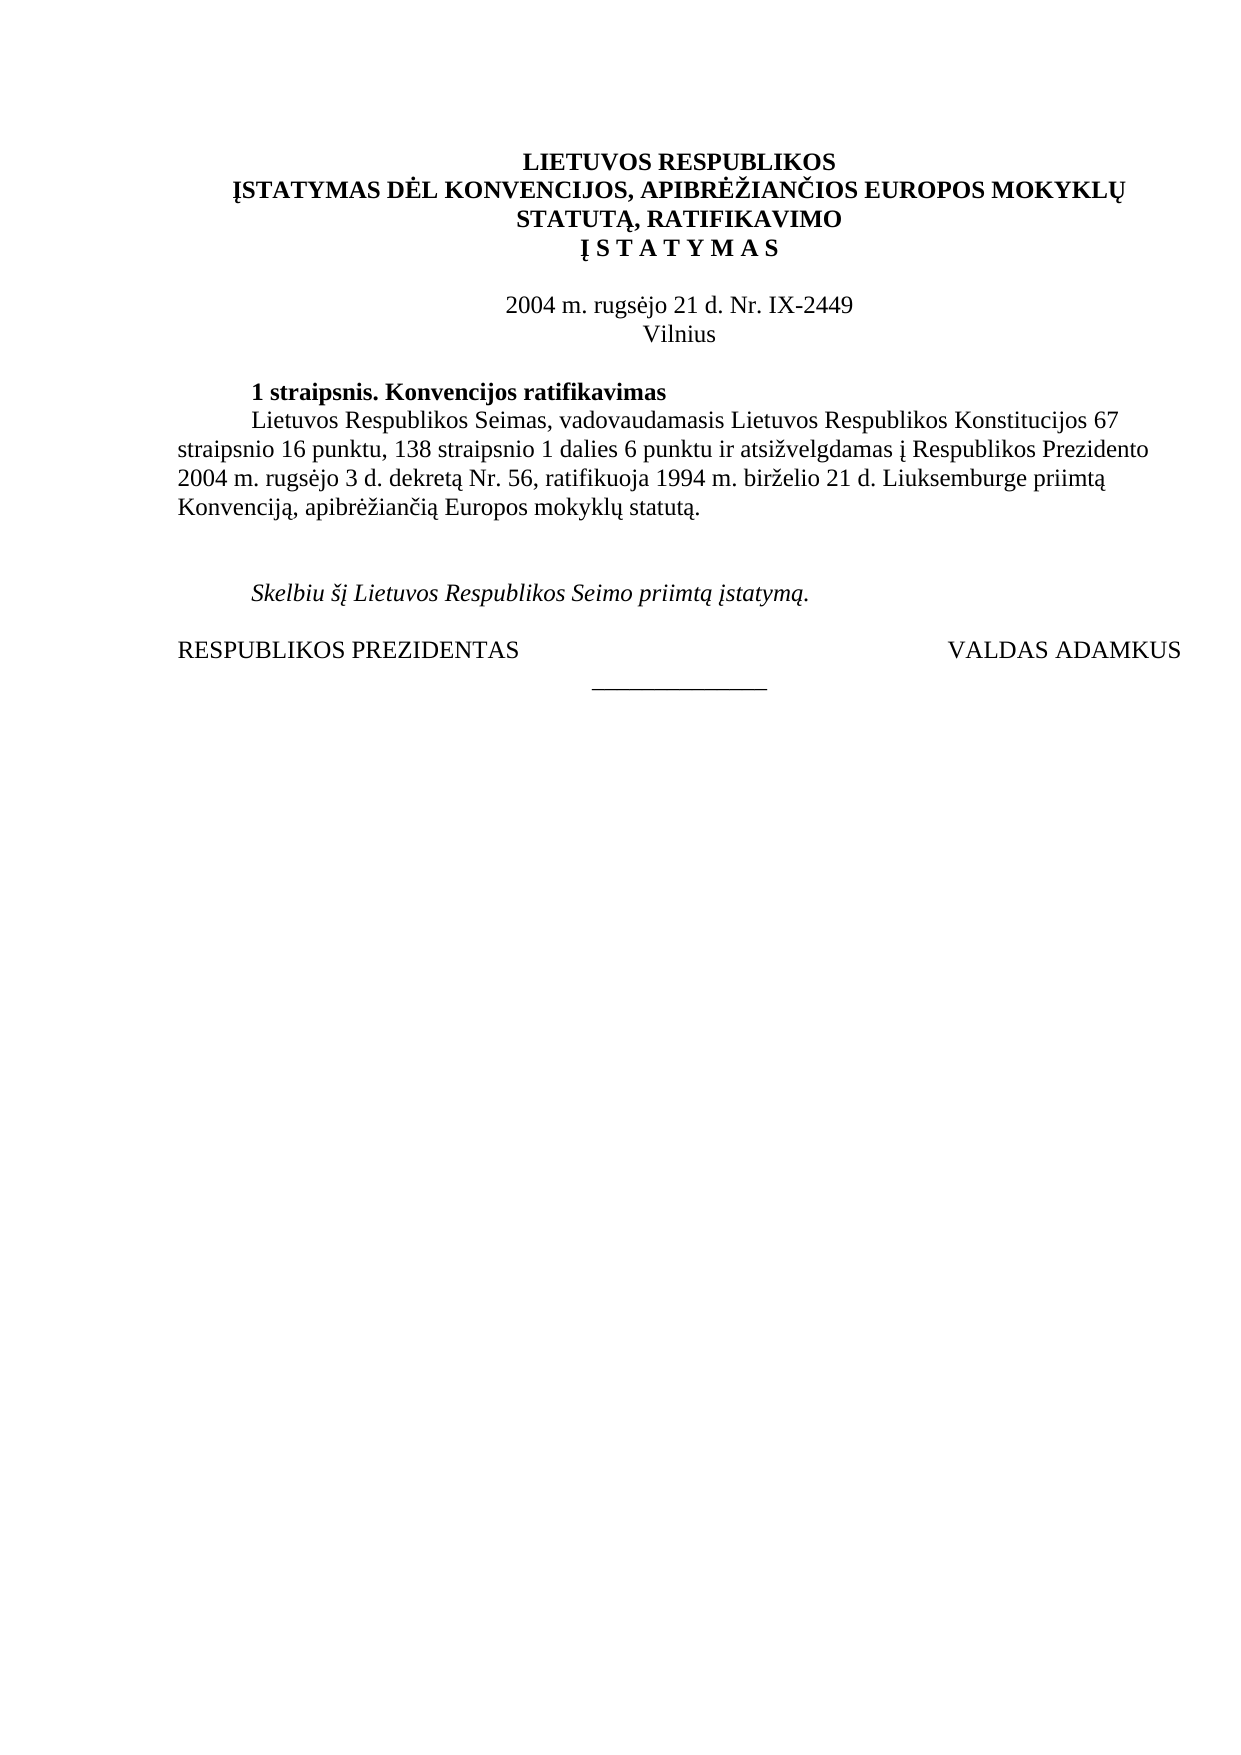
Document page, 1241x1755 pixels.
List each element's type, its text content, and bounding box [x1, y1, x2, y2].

text ______________ [177, 664, 1181, 693]
text Lietuvos Respublikos Seimas, vadovaudamasis Lietuvos Respublikos Konstitucijos 67 straipsnio 16 punktu, 138 straipsnio 1 dalies 6 punktu ir atsižvelgdamas į Respublikos Prezidento 2004 m. rugsėjo 3 d. dekretą Nr. 56, ratifikuoja 1994 m. birželio 21 d. Liuksemburge priimtą Konvenciją, apibrėžiančią Europos mokyklų statutą. [177, 406, 1181, 521]
text Į S T A T Y M A S [177, 233, 1181, 262]
text ĮSTATYMAS DĖL KONVENCIJOS, APIBRĖŽIANČIOS EUROPOS MOKYKLŲ STATUTĄ, RATIFIKAVIMO [177, 176, 1181, 233]
text 2004 m. rugsėjo 21 d. Nr. IX-2449 [177, 291, 1181, 319]
text Vilnius [177, 319, 1181, 348]
text RESPUBLIKOS PREZIDENTAS VALDAS ADAMKUS [177, 636, 1181, 664]
text Skelbiu šį Lietuvos Respublikos Seimo priimtą įstatymą. [177, 578, 1181, 607]
text 1 straipsnis. Konvencijos ratifikavimas [177, 377, 1181, 406]
text LIETUVOS RESPUBLIKOS [177, 147, 1181, 176]
